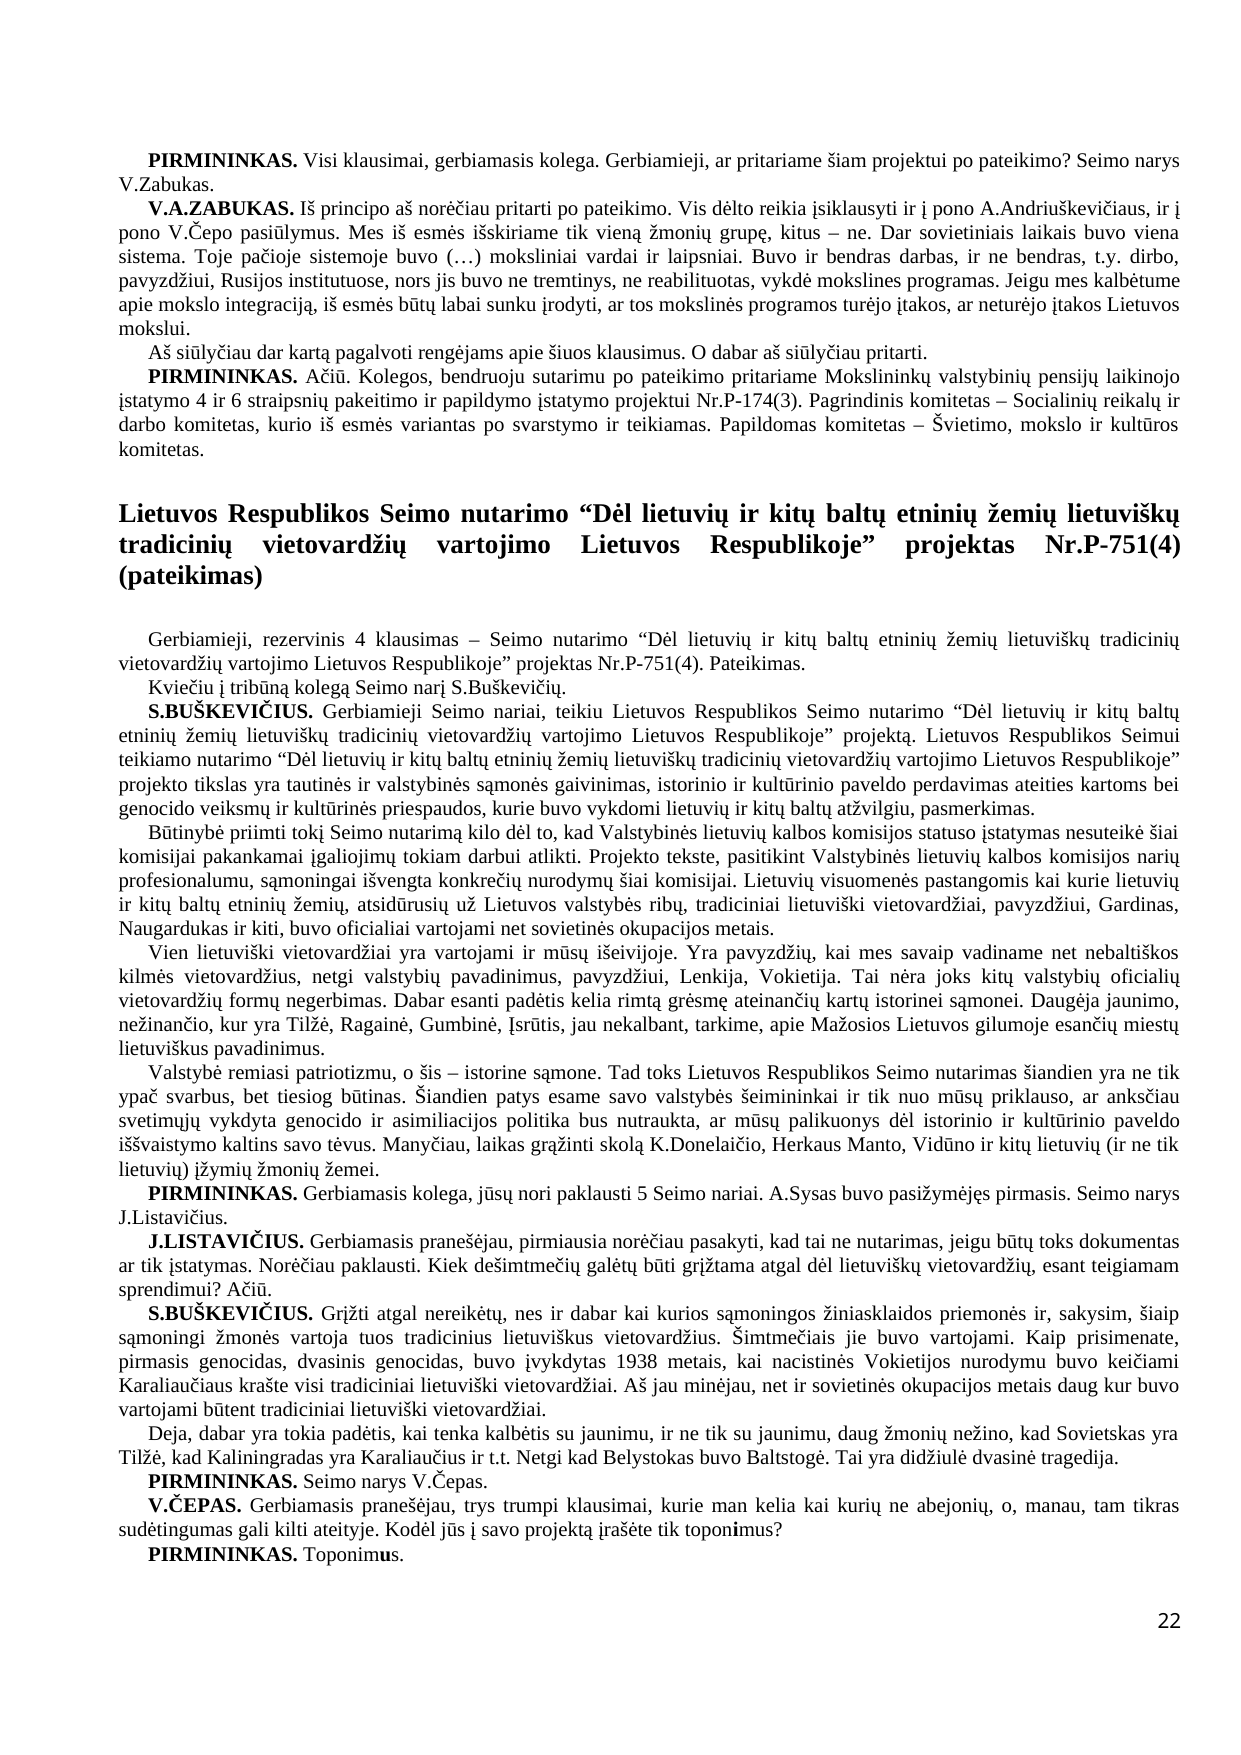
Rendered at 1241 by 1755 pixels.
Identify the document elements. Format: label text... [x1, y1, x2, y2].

text V.A.ZABUKAS. Iš principo aš norėčiau pritarti po pateikimo. Vis dėlto reikia įsiklausyti ir į pono A.Andriuškevičiaus, ir į pono V.Čepo pasiūlymus. Mes iš esmės išskiriame tik vieną žmonių grupę, kitus – ne. Dar sovietiniais laikais buvo viena sistema. Toje pačioje sistemoje buvo (…) moksliniai vardai ir laipsniai. Buvo ir bendras darbas, ir ne bendras, t.y. dirbo, pavyzdžiui, Rusijos institutuose, nors jis buvo ne tremtinys, ne reabilituotas, vykdė mokslines programas. Jeigu mes kalbėtume apie mokslo integraciją, iš esmės būtų labai sunku įrodyti, ar tos mokslinės programos turėjo įtakos, ar neturėjo įtakos Lietuvos mokslui. [118, 196, 1181, 340]
text V.ČEPAS. Gerbiamasis pranešėjau, trys trumpi klausimai, kurie man kelia kai kurių ne abejonių, o, manau, tam tikras sudėtingumas gali kilti ateityje. Kodėl jūs į savo projektą įrašėte tik toponimus? [118, 1493, 1181, 1541]
text PIRMININKAS. Toponimus. [118, 1541, 1181, 1566]
text J.LISTAVIČIUS. Gerbiamasis pranešėjau, pirmiausia norėčiau pasakyti, kad tai ne nutarimas, jeigu būtų toks dokumentas ar tik įstatymas. Norėčiau paklausti. Kiek dešimtmečių galėtų būti grįžtama atgal dėl lietuviškų vietovardžių, esant teigiamam sprendimui? Ačiū. [118, 1229, 1181, 1301]
text Gerbiamieji, rezervinis 4 klausimas – Seimo nutarimo “Dėl lietuvių ir kitų baltų etninių žemių lietuviškų tradicinių vietovardžių vartojimo Lietuvos Respublikoje” projektas Nr.P-751(4). Pateikimas. [118, 627, 1181, 675]
text Deja, dabar yra tokia padėtis, kai tenka kalbėtis su jaunimu, ir ne tik su jaunimu, daug žmonių nežino, kad Sovietskas yra Tilžė, kad Kaliningradas yra Karaliaučius ir t.t. Netgi kad Belystokas buvo Baltstogė. Tai yra didžiulė dvasinė tragedija. [118, 1421, 1181, 1469]
text PIRMININKAS. Seimo narys V.Čepas. [118, 1469, 1181, 1493]
text Aš siūlyčiau dar kartą pagalvoti rengėjams apie šiuos klausimus. O dabar aš siūlyčiau pritarti. [118, 340, 1181, 364]
text S.BUŠKEVIČIUS. Grįžti atgal nereikėtų, nes ir dabar kai kurios sąmoningos žiniasklaidos priemonės ir, sakysim, šiaip sąmoningi žmonės vartoja tuos tradicinius lietuviškus vietovardžius. Šimtmečiais jie buvo vartojami. Kaip prisimenate, pirmasis genocidas, dvasinis genocidas, buvo įvykdytas 1938 metais, kai nacistinės Vokietijos nurodymu buvo keičiami Karaliaučiaus krašte visi tradiciniai lietuviški vietovardžiai. Aš jau minėjau, net ir sovietinės okupacijos metais daug kur buvo vartojami būtent tradiciniai lietuviški vietovardžiai. [118, 1301, 1181, 1421]
text PIRMININKAS. Visi klausimai, gerbiamasis kolega. Gerbiamieji, ar pritariame šiam projektui po pateikimo? Seimo narys V.Zabukas. [118, 148, 1181, 196]
text Vien lietuviški vietovardžiai yra vartojami ir mūsų išeivijoje. Yra pavyzdžių, kai mes savaip vadiname net nebaltiškos kilmės vietovardžius, netgi valstybių pavadinimus, pavyzdžiui, Lenkija, Vokietija. Tai nėra joks kitų valstybių oficialių vietovardžių formų negerbimas. Dabar esanti padėtis kelia rimtą grėsmę ateinančių kartų istorinei sąmonei. Daugėja jaunimo, nežinančio, kur yra Tilžė, Ragainė, Gumbinė, Įsrūtis, jau nekalbant, tarkime, apie Mažosios Lietuvos gilumoje esančių miestų lietuviškus pavadinimus. [118, 940, 1181, 1060]
text Lietuvos Respublikos Seimo nutarimo “Dėl lietuvių ir kitų baltų etninių žemių lietuviškų tradicinių vietovardžių vartojimo Lietuvos Respublikoje” projektas Nr.P-751(4) (pateikimas) [118, 497, 1181, 591]
text PIRMININKAS. Gerbiamasis kolega, jūsų nori paklausti 5 Seimo nariai. A.Sysas buvo pasižymėjęs pirmasis. Seimo narys J.Listavičius. [118, 1181, 1181, 1229]
text Valstybė remiasi patriotizmu, o šis – istorine sąmone. Tad toks Lietuvos Respublikos Seimo nutarimas šiandien yra ne tik ypač svarbus, bet tiesiog būtinas. Šiandien patys esame savo valstybės šeimininkai ir tik nuo mūsų priklauso, ar anksčiau svetimųjų vykdyta genocido ir asimiliacijos politika bus nutraukta, ar mūsų palikuonys dėl istorinio ir kultūrinio paveldo iššvaistymo kaltins savo tėvus. Manyčiau, laikas grąžinti skolą K.Donelaičio, Herkaus Manto, Vidūno ir kitų lietuvių (ir ne tik lietuvių) įžymių žmonių žemei. [118, 1060, 1181, 1181]
text PIRMININKAS. Ačiū. Kolegos, bendruoju sutarimu po pateikimo pritariame Mokslininkų valstybinių pensijų laikinojo įstatymo 4 ir 6 straipsnių pakeitimo ir papildymo įstatymo projektui Nr.P-174(3). Pagrindinis komitetas – Socialinių reikalų ir darbo komitetas, kurio iš esmės variantas po svarstymo ir teikiamas. Papildomas komitetas – Švietimo, mokslo ir kultūros komitetas. [118, 364, 1181, 461]
text S.BUŠKEVIČIUS. Gerbiamieji Seimo nariai, teikiu Lietuvos Respublikos Seimo nutarimo “Dėl lietuvių ir kitų baltų etninių žemių lietuviškų tradicinių vietovardžių vartojimo Lietuvos Respublikoje” projektą. Lietuvos Respublikos Seimui teikiamo nutarimo “Dėl lietuvių ir kitų baltų etninių žemių lietuviškų tradicinių vietovardžių vartojimo Lietuvos Respublikoje” projekto tikslas yra tautinės ir valstybinės sąmonės gaivinimas, istorinio ir kultūrinio paveldo perdavimas ateities kartoms bei genocido veiksmų ir kultūrinės priespaudos, kurie buvo vykdomi lietuvių ir kitų baltų atžvilgiu, pasmerkimas. [118, 699, 1181, 819]
text Kviečiu į tribūną kolegą Seimo narį S.Buškevičių. [118, 675, 1181, 699]
text Būtinybė priimti tokį Seimo nutarimą kilo dėl to, kad Valstybinės lietuvių kalbos komisijos statuso įstatymas nesuteikė šiai komisijai pakankamai įgaliojimų tokiam darbui atlikti. Projekto tekste, pasitikint Valstybinės lietuvių kalbos komisijos narių profesionalumu, sąmoningai išvengta konkrečių nurodymų šiai komisijai. Lietuvių visuomenės pastangomis kai kurie lietuvių ir kitų baltų etninių žemių, atsidūrusių už Lietuvos valstybės ribų, tradiciniai lietuviški vietovardžiai, pavyzdžiui, Gardinas, Naugardukas ir kiti, buvo oficialiai vartojami net sovietinės okupacijos metais. [118, 819, 1181, 940]
